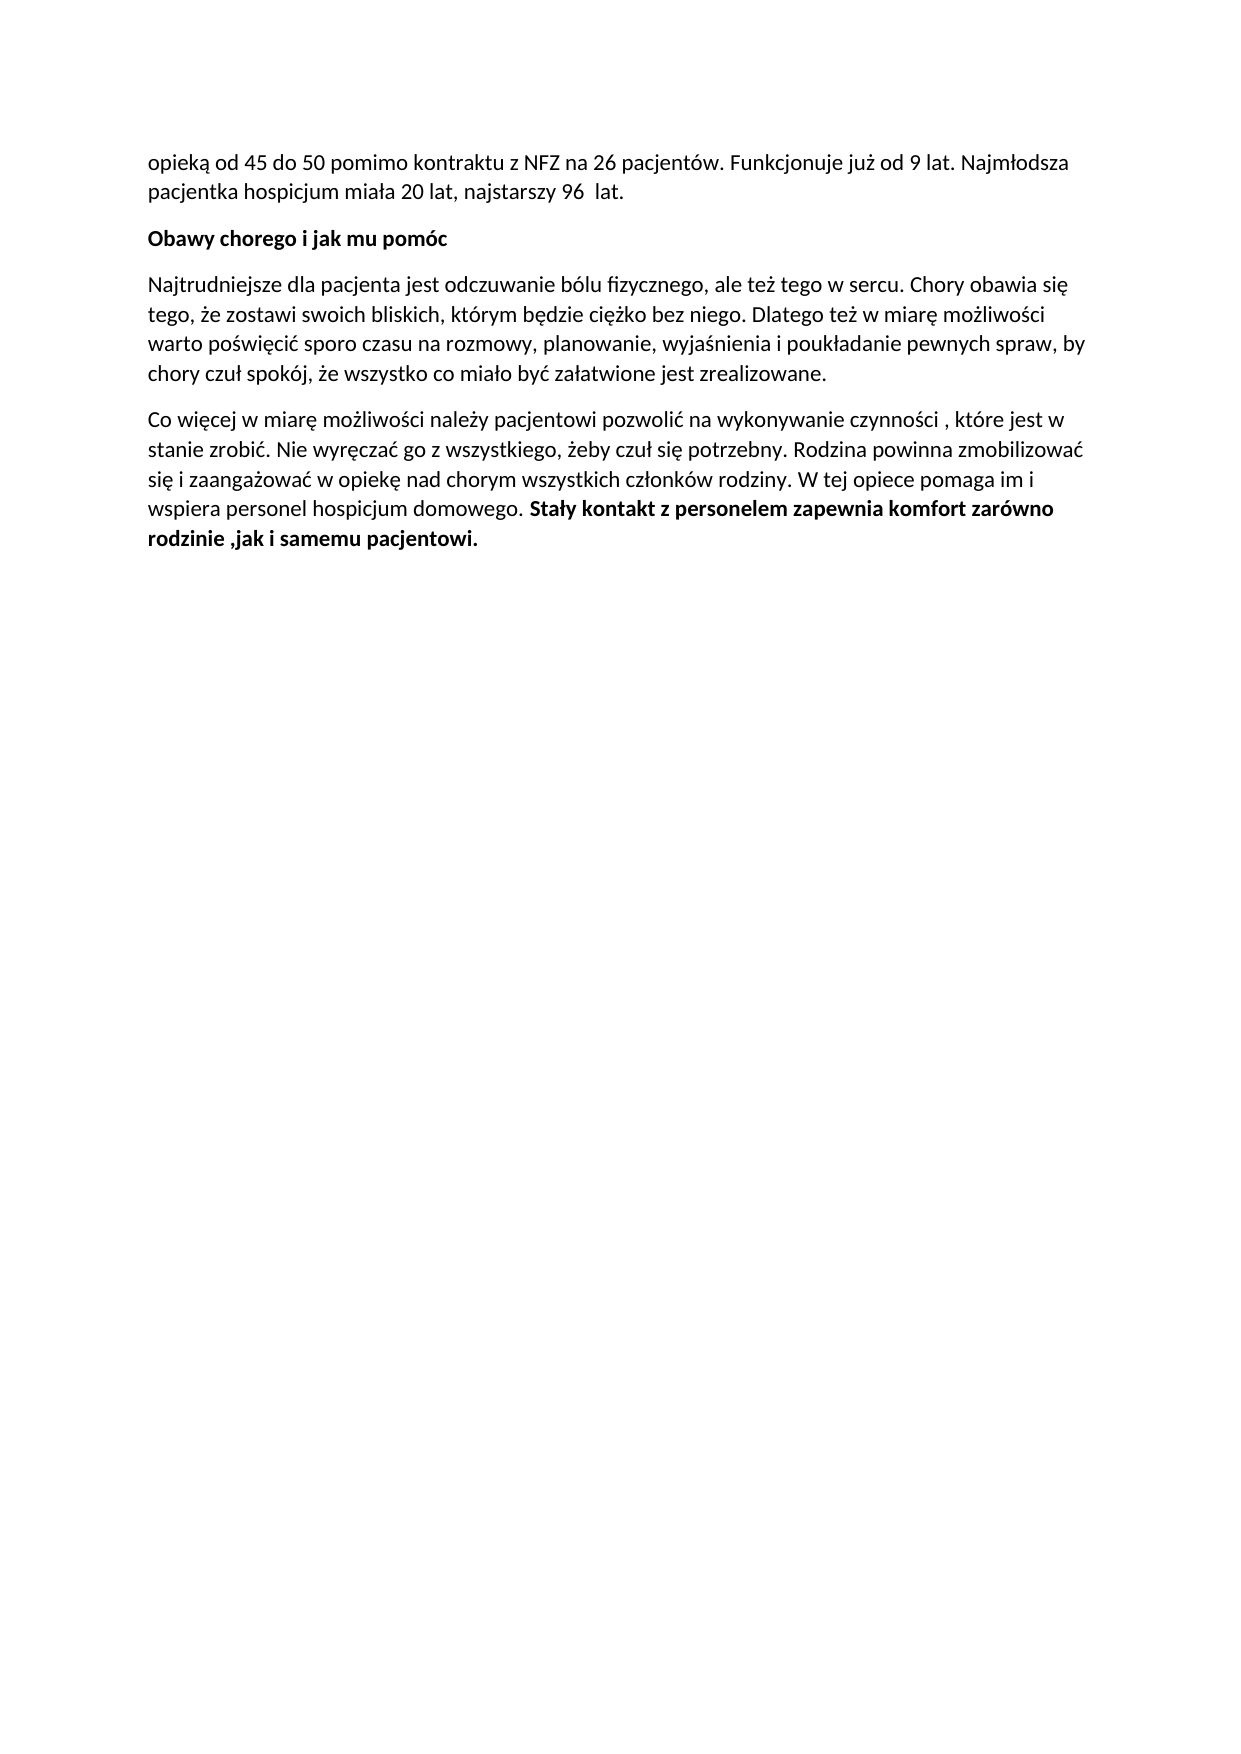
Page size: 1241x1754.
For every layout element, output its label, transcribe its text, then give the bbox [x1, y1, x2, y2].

text opieką od 45 do 50 pomimo kontraktu z NFZ na 26 pacjentów. Funkcjonuje już od 9 lat. Najmłodsza pacjentka hospicjum miała 20 lat, najstarszy 96 lat. [148, 148, 1093, 205]
text Obawy chorego i jak mu pomóc [148, 224, 1093, 252]
text Najtrudniejsze dla pacjenta jest odczuwanie bólu fizycznego, ale też tego w sercu. Chory obawia się tego, że zostawi swoich bliskich, którym będzie ciężko bez niego. Dlatego też w miarę możliwości warto poświęcić sporo czasu na rozmowy, planowanie, wyjaśnienia i poukładanie pewnych spraw, by chory czuł spokój, że wszystko co miało być załatwione jest zrealizowane. [148, 270, 1093, 387]
text Co więcej w miarę możliwości należy pacjentowi pozwolić na wykonywanie czynności , które jest w stanie zrobić. Nie wyręczać go z wszystkiego, żeby czuł się potrzebny. Rodzina powinna zmobilizować się i zaangażować w opiekę nad chorym wszystkich członków rodziny. W tej opiece pomaga im i wspiera personel hospicjum domowego. Stały kontakt z personelem zapewnia komfort zarówno rodzinie ,jak i samemu pacjentowi. [148, 405, 1093, 552]
